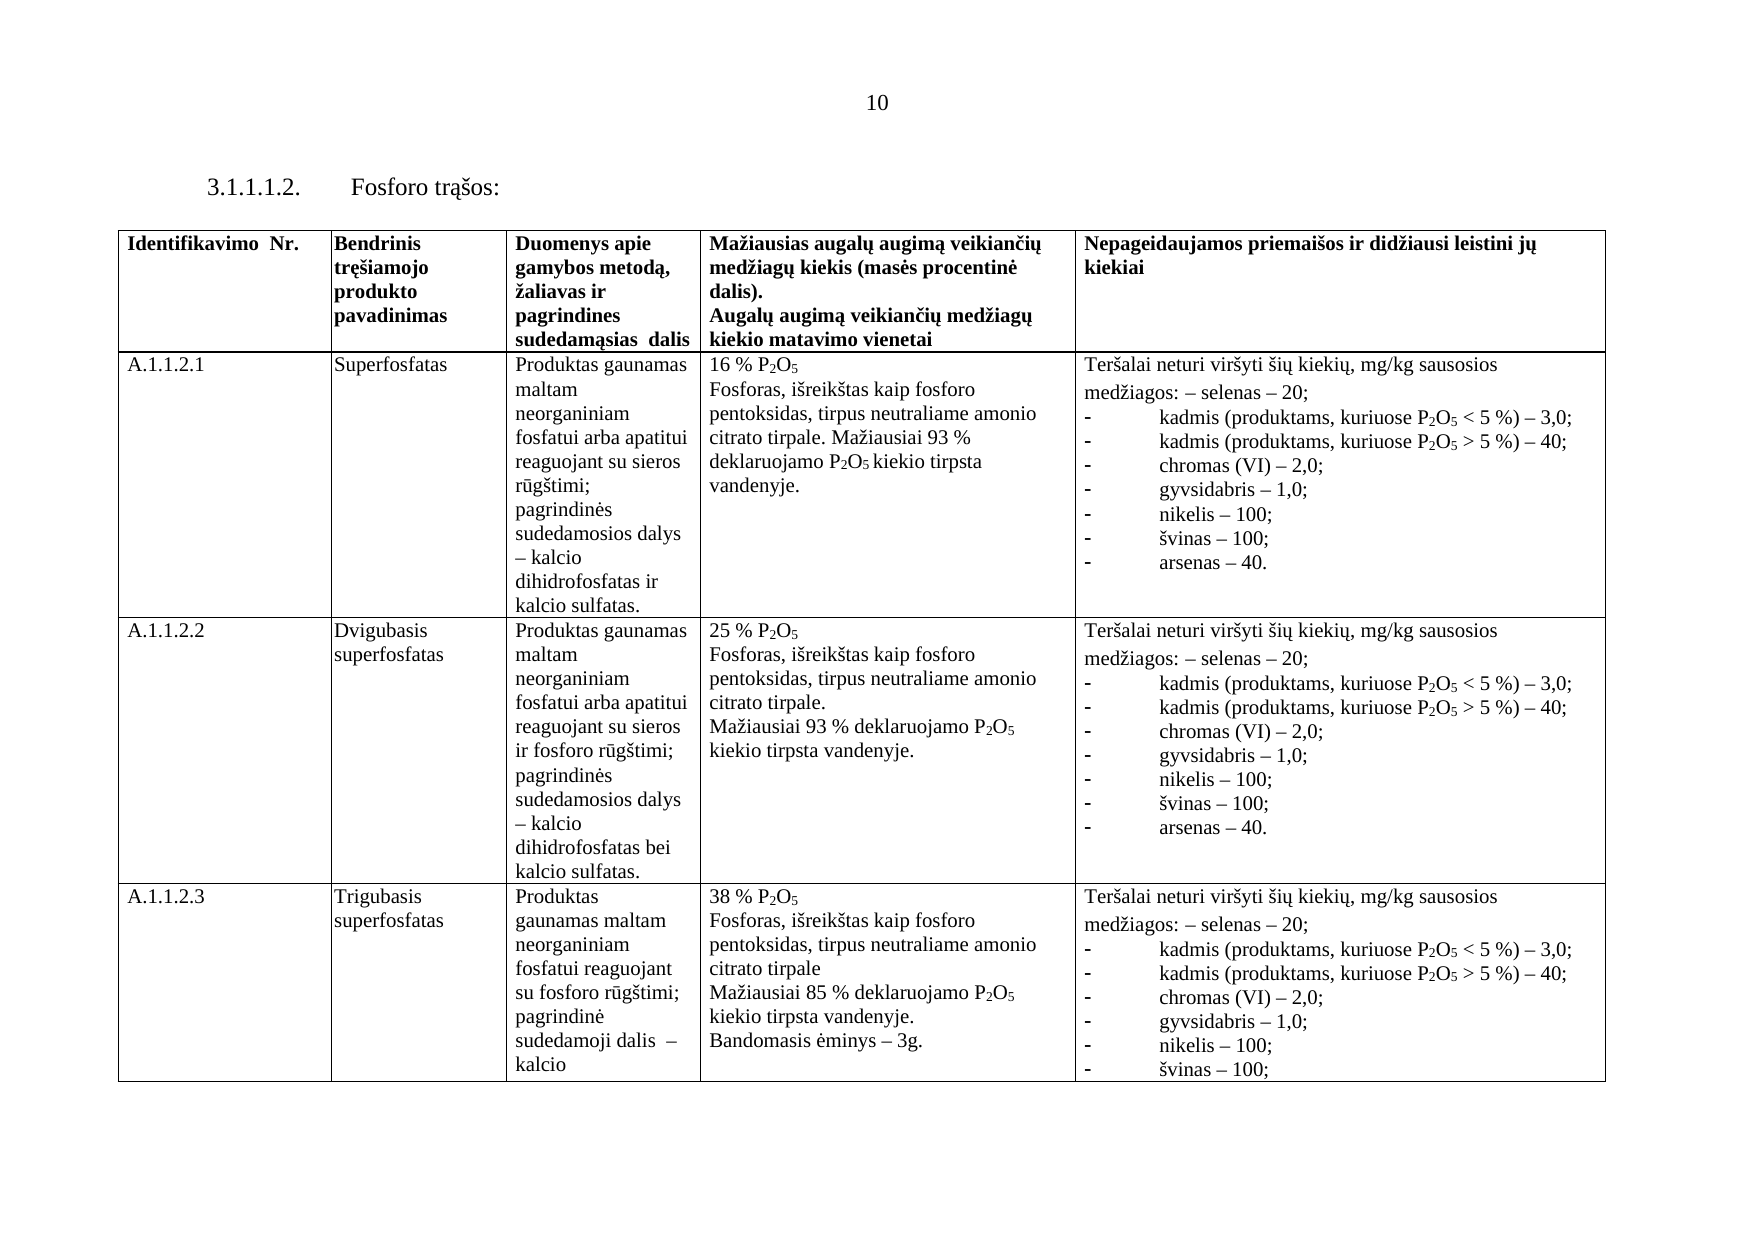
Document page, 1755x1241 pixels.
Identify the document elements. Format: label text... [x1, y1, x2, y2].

table_cell 38 % P2O5 Fosforas, išreikštas kaip fosforo pentoksidas, tirpus neutraliame amonio citrato tirpale Mažiausiai 85 % deklaruojamo P2O5 kiekio tirpsta vandenyje. Bandomasis ėminys – 3g. [701, 884, 1075, 1081]
table_cell Produktas gaunamas maltam neorganiniam fosfatui arba apatitui reaguojant su sieros rūgštimi; pagrindinės sudedamosios dalys – kalcio dihidrofosfatas ir kalcio sulfatas. [507, 353, 700, 617]
subtitle 3.1.1.1.2. Fosforo trąšos: [207, 172, 1636, 201]
table_cell 16 % P2O5 Fosforas, išreikštas kaip fosforo pentoksidas, tirpus neutraliame amonio citrato tirpale. Mažiausiai 93 % deklaruojamo P2O5 kiekio tirpsta vandenyje. [701, 353, 1075, 617]
table_header Bendrinis tręšiamojo produkto pavadinimas [332, 231, 506, 351]
table_cell 25 % P2O5 Fosforas, išreikštas kaip fosforo pentoksidas, tirpus neutraliame amonio citrato tirpale. Mažiausiai 93 % deklaruojamo P2O5 kiekio tirpsta vandenyje. [701, 618, 1075, 883]
table_header Identifikavimo Nr. [119, 231, 331, 351]
table_cell Superfosfatas [332, 353, 506, 617]
table_header Mažiausias augalų augimą veikiančių medžiagų kiekis (masės procentinė dalis). Augalų augimą veikiančių medžiagų kiekio matavimo vienetai [701, 231, 1075, 351]
table_cell A.1.1.2.3 [119, 884, 331, 1081]
table_cell Produktas gaunamas maltam neorganiniam fosfatui reaguojant su fosforo rūgštimi; pagrindinė sudedamoji dalis – kalcio [507, 884, 700, 1081]
table_cell Teršalai neturi viršyti šių kiekių, mg/kg sausosios medžiagos: – selenas – 20;  kadmis (produktams, kuriuose P2O5 < 5 %) – 3,0;  kadmis (produktams, kuriuose P2O5 > 5 %) – 40;  chromas (VI) – 2,0;  gyvsidabris – 1,0;  nikelis – 100;  švinas – 100;  arsenas – 40. [1076, 618, 1605, 883]
table_cell Teršalai neturi viršyti šių kiekių, mg/kg sausosios medžiagos: – selenas – 20;  kadmis (produktams, kuriuose P2O5 < 5 %) – 3,0;  kadmis (produktams, kuriuose P2O5 > 5 %) – 40;  chromas (VI) – 2,0;  gyvsidabris – 1,0;  nikelis – 100;  švinas – 100;  arsenas – 40. [1076, 353, 1605, 617]
table_cell Dvigubasis superfosfatas [332, 618, 506, 883]
table_cell A.1.1.2.2 [119, 618, 331, 883]
table_header Nepageidaujamos priemaišos ir didžiausi leistini jų kiekiai [1076, 231, 1605, 351]
table_cell Teršalai neturi viršyti šių kiekių, mg/kg sausosios medžiagos: – selenas – 20;  kadmis (produktams, kuriuose P2O5 < 5 %) – 3,0;  kadmis (produktams, kuriuose P2O5 > 5 %) – 40;  chromas (VI) – 2,0;  gyvsidabris – 1,0;  nikelis – 100;  švinas – 100; [1076, 884, 1605, 1081]
table_header Duomenys apie gamybos metodą, žaliavas ir pagrindines sudedamąsias dalis [507, 231, 700, 351]
table_cell A.1.1.2.1 [119, 353, 331, 617]
table_cell Trigubasis superfosfatas [332, 884, 506, 1081]
table_cell Produktas gaunamas maltam neorganiniam fosfatui arba apatitui reaguojant su sieros ir fosforo rūgštimi; pagrindinės sudedamosios dalys – kalcio dihidrofosfatas bei kalcio sulfatas. [507, 618, 700, 883]
